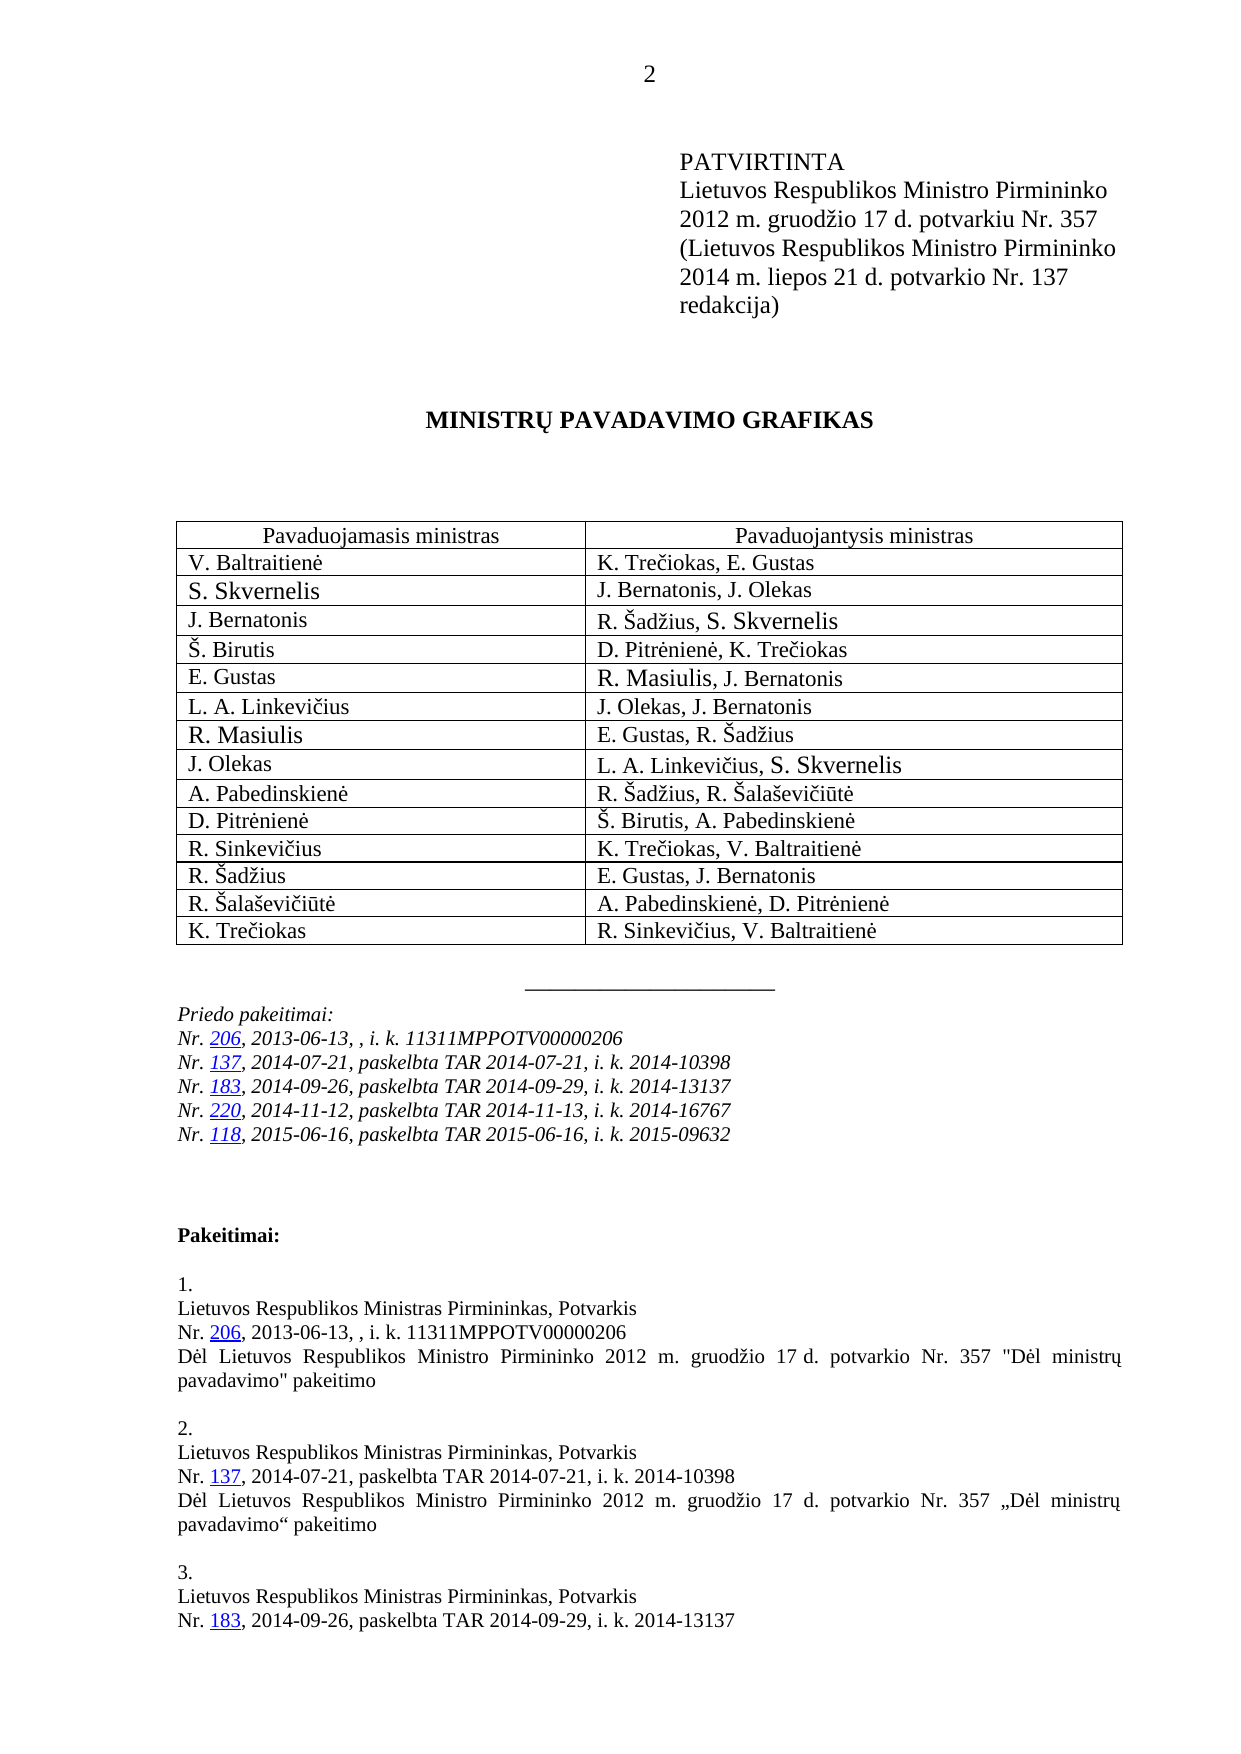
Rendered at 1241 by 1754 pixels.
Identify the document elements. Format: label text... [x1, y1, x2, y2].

table_cell R. Šadžius, S. Skvernelis [586, 606, 1122, 635]
table_cell R. Masiulis [177, 721, 585, 749]
text 2. [177, 1416, 1122, 1440]
table_cell R. Sinkevičius, V. Baltraitienė [586, 917, 1122, 943]
table_cell R. Šadžius [177, 863, 585, 889]
table_cell L. A. Linkevičius, S. Skvernelis [586, 750, 1122, 779]
table_cell K. Trečiokas, V. Baltraitienė [586, 835, 1122, 861]
table_cell R. Šadžius, R. Šalaševičiūtė [586, 780, 1122, 807]
text Dėl Lietuvos Respublikos Ministro Pirmininko 2012 m. gruodžio 17 d. potvarkio Nr. 357 "Dėl ministrų pavadavimo" pakeitimo [177, 1344, 1122, 1392]
text Nr. 183, 2014-09-26, paskelbta TAR 2014-09-29, i. k. 2014-13137 [177, 1608, 1122, 1632]
table_cell R. Sinkevičius [177, 835, 585, 861]
text Lietuvos Respublikos Ministras Pirmininkas, Potvarkis [177, 1296, 1122, 1319]
table_cell R. Masiulis, J. Bernatonis [586, 664, 1122, 692]
text Nr. 220, 2014-11-12, paskelbta TAR 2014-11-13, i. k. 2014-16767 [177, 1098, 1122, 1122]
table_cell V. Baltraitienė [177, 549, 585, 575]
table_cell Š. Birutis, A. Pabedinskienė [586, 808, 1122, 834]
table_cell D. Pitrėnienė, K. Trečiokas [586, 636, 1122, 662]
text Nr. 137, 2014-07-21, paskelbta TAR 2014-07-21, i. k. 2014-10398 [177, 1464, 1122, 1488]
table_cell J. Bernatonis [177, 606, 585, 635]
text Nr. 206, 2013-06-13, , i. k. 11311MPPOTV00000206 [177, 1319, 1122, 1344]
text 3. [177, 1560, 1122, 1584]
table_header Pavaduojamasis ministras [177, 522, 585, 548]
table_cell D. Pitrėnienė [177, 808, 585, 834]
text –––––––––––––––––––– [177, 973, 1122, 1002]
text Ministrų pavadavimo grafikas [177, 406, 1122, 434]
text Dėl Lietuvos Respublikos Ministro Pirmininko 2012 m. gruodžio 17 d. potvarkio Nr. 357 „Dėl ministrų pavadavimo“ pakeitimo [177, 1488, 1122, 1536]
text Pakeitimai: [177, 1223, 1122, 1247]
text Nr. 137, 2014-07-21, paskelbta TAR 2014-07-21, i. k. 2014-10398 [177, 1050, 1122, 1074]
table_cell E. Gustas, J. Bernatonis [586, 863, 1122, 889]
table_header Pavaduojantysis ministras [586, 522, 1122, 548]
text Priedo pakeitimai: [177, 1002, 1122, 1026]
table_cell E. Gustas [177, 664, 585, 692]
table_cell J. Olekas [177, 750, 585, 779]
text PATVIRTINTA Lietuvos Respublikos Ministro Pirmininko 2012 m. gruodžio 17 d. potvarkiu Nr. 357 (Lietuvos Respublikos Ministro Pirmininko 2014 m. liepos 21 d. potvarkio Nr. 137 redakcija) [679, 147, 1122, 319]
table_cell K. Trečiokas, E. Gustas [586, 549, 1122, 575]
table_cell R. Šalaševičiūtė [177, 890, 585, 916]
text Lietuvos Respublikos Ministras Pirmininkas, Potvarkis [177, 1584, 1122, 1608]
table_cell A. Pabedinskienė [177, 780, 585, 807]
table_cell E. Gustas, R. Šadžius [586, 721, 1122, 749]
table_cell Š. Birutis [177, 636, 585, 662]
table_cell K. Trečiokas [177, 917, 585, 943]
table_cell S. Skvernelis [177, 576, 585, 605]
table_cell J. Olekas, J. Bernatonis [586, 693, 1122, 719]
text 1. [177, 1271, 1122, 1296]
text Nr. 183, 2014-09-26, paskelbta TAR 2014-09-29, i. k. 2014-13137 [177, 1074, 1122, 1098]
text Nr. 118, 2015-06-16, paskelbta TAR 2015-06-16, i. k. 2015-09632 [177, 1122, 1122, 1146]
table_cell A. Pabedinskienė, D. Pitrėnienė [586, 890, 1122, 916]
table_cell L. A. Linkevičius [177, 693, 585, 719]
text Lietuvos Respublikos Ministras Pirmininkas, Potvarkis [177, 1440, 1122, 1464]
table_cell J. Bernatonis, J. Olekas [586, 576, 1122, 605]
text Nr. 206, 2013-06-13, , i. k. 11311MPPOTV00000206 [177, 1026, 1122, 1050]
